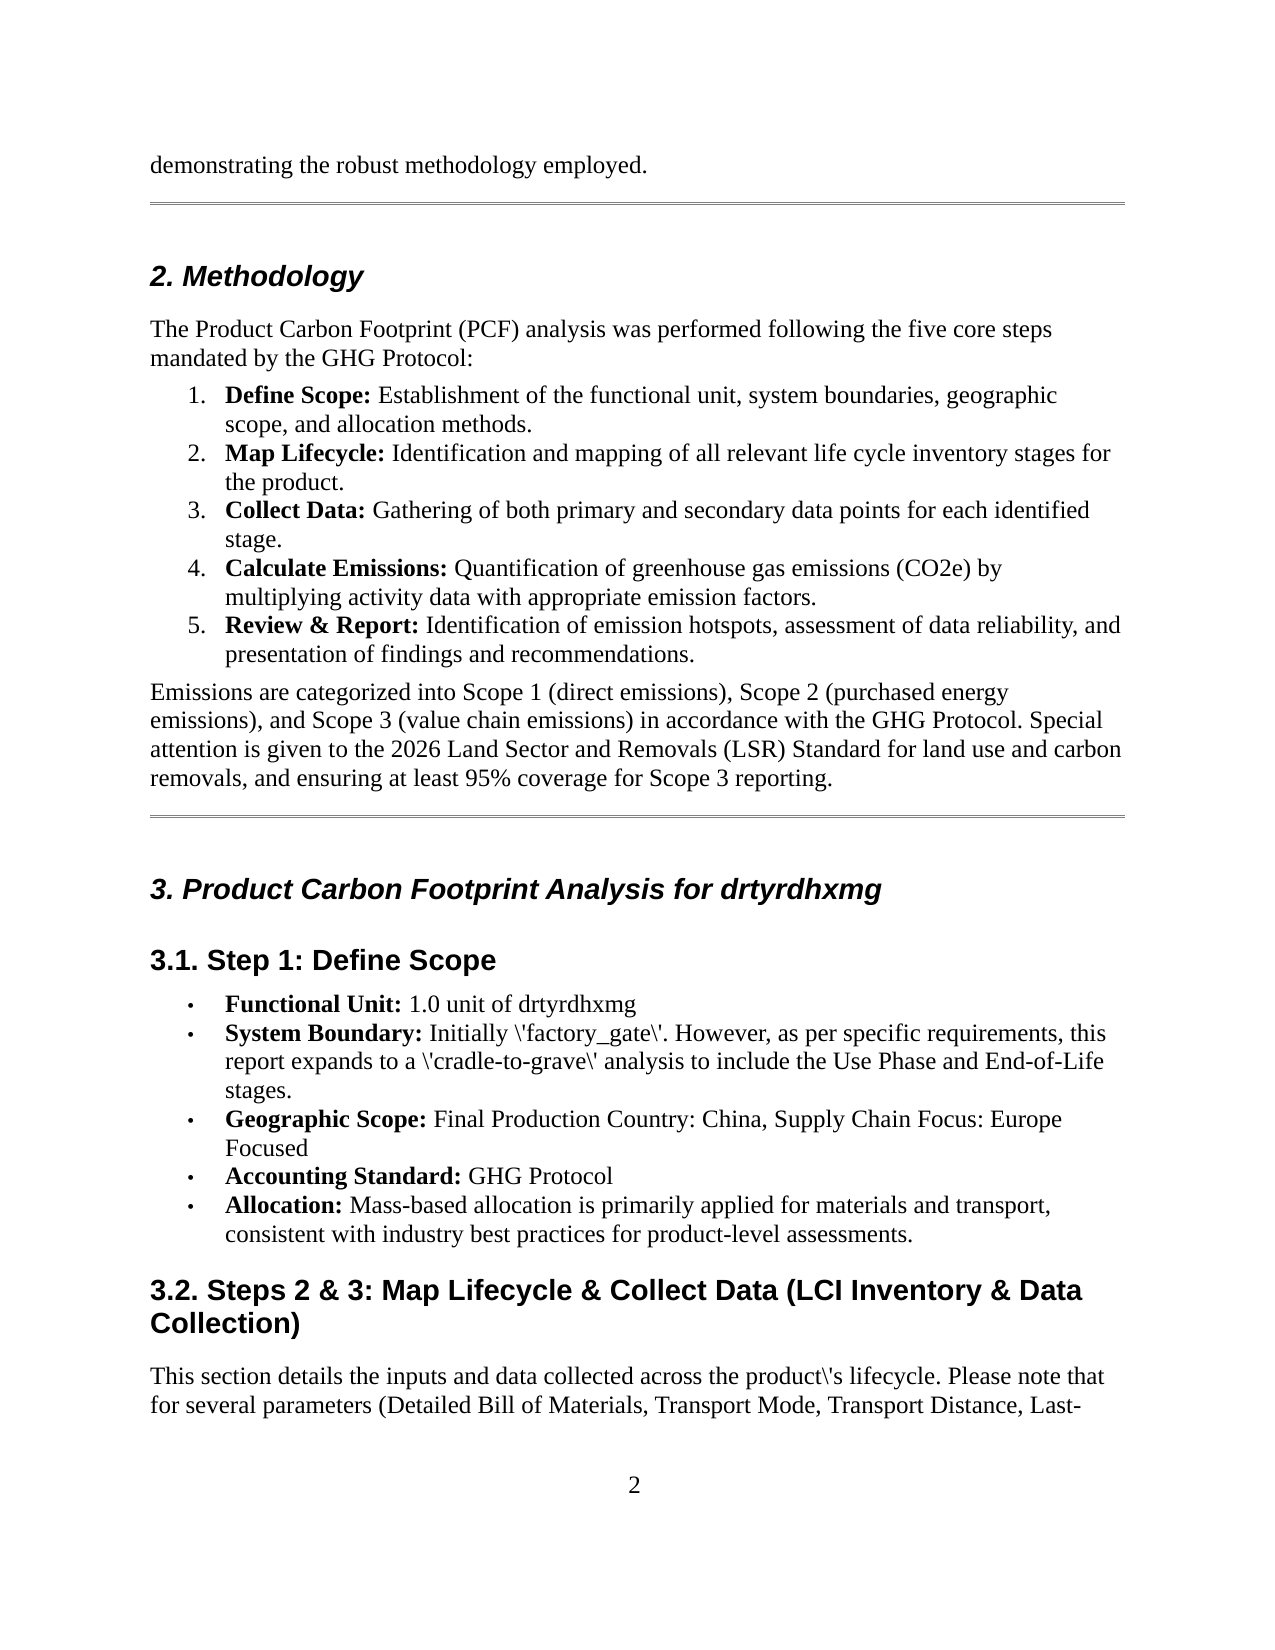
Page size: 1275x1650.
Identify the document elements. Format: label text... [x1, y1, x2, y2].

list Map Lifecycle: Identification and mapping of all relevant life cycle inventory stages for the product. [187, 438, 1125, 495]
list Geographic Scope: Final Production Country: China, Supply Chain Focus: Europe Focused [187, 1104, 1125, 1161]
list Define Scope: Establishment of the functional unit, system boundaries, geographic scope, and allocation methods. [187, 380, 1125, 438]
list Collect Data: Gathering of both primary and secondary data points for each identified stage. [187, 495, 1125, 553]
list Calculate Emissions: Quantification of greenhouse gas emissions (CO2e) by multiplying activity data with appropriate emission factors. [187, 553, 1125, 610]
list System Boundary: Initially \'factory_gate\'. However, as per specific requirements, this report expands to a \'cradle-to-grave\' analysis to include the Use Phase and End-of-Life stages. [187, 1018, 1125, 1104]
list Accounting Standard: GHG Protocol [187, 1161, 1125, 1190]
list Review & Report: Identification of emission hotspots, assessment of data reliability, and presentation of findings and recommendations. [187, 610, 1125, 668]
text The Product Carbon Footprint (PCF) analysis was performed following the five core steps mandated by the GHG Protocol: [150, 314, 1125, 371]
list Functional Unit: 1.0 unit of drtyrdhxmg [187, 989, 1125, 1018]
subtitle 3.1. Step 1: Define Scope [150, 943, 1125, 976]
text This section details the inputs and data collected across the product\'s lifecycle. Please note that for several parameters (Detailed Bill of Materials, Transport Mode, Transport Distance, Last- [150, 1361, 1125, 1419]
subtitle 2. Methodology [150, 259, 1125, 292]
subtitle 3. Product Carbon Footprint Analysis for drtyrdhxmg [150, 872, 1125, 905]
text Emissions are categorized into Scope 1 (direct emissions), Scope 2 (purchased energy emissions), and Scope 3 (value chain emissions) in accordance with the GHG Protocol. Special attention is given to the 2026 Land Sector and Removals (LSR) Standard for land use and carbon removals, and ensuring at least 95% coverage for Scope 3 reporting. [150, 677, 1125, 792]
text demonstrating the robust methodology employed. [150, 150, 1125, 179]
subtitle 3.2. Steps 2 & 3: Map Lifecycle & Collect Data (LCI Inventory & Data Collection) [150, 1273, 1125, 1340]
list Allocation: Mass-based allocation is primarily applied for materials and transport, consistent with industry best practices for product-level assessments. [187, 1190, 1125, 1248]
